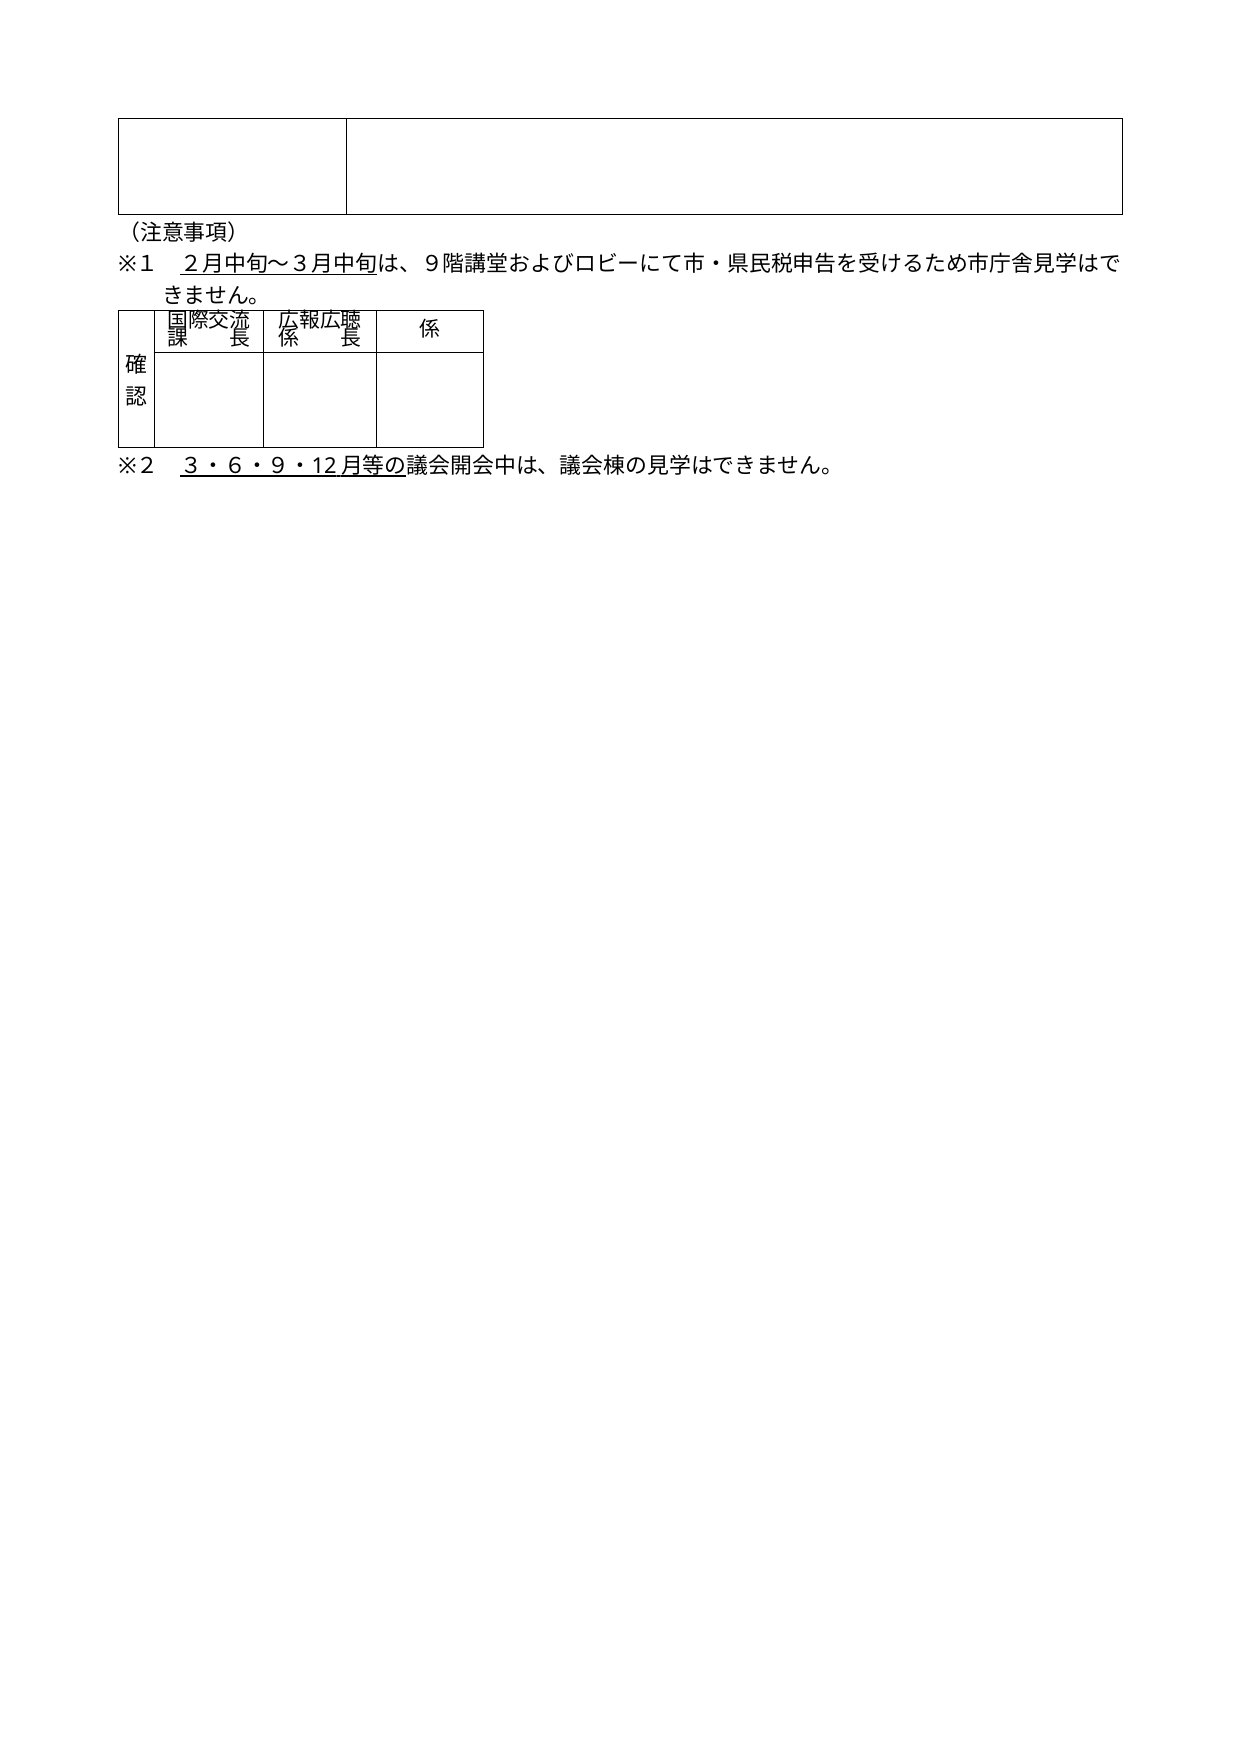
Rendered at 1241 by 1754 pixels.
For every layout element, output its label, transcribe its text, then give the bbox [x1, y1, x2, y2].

table_cell [264, 353, 376, 447]
table_cell [155, 353, 263, 447]
table_cell [347, 119, 1122, 214]
text （注意事項） [118, 215, 1122, 246]
table_cell [119, 119, 346, 214]
table_header 国際交流 課 長 [155, 311, 263, 352]
text ※１ ２月中旬～３月中旬は、９階講堂およびロビーにて市・県民税申告を受けるため市庁舎見学はできません。 [118, 246, 1122, 310]
table_cell [377, 353, 483, 447]
table_header 確 認 [119, 311, 154, 447]
table_header 係 [377, 311, 483, 352]
table_header 広報広聴 係 長 [264, 311, 376, 352]
text ※２ ３・６・９・12月等の議会開会中は、議会棟の見学はできません。 [118, 448, 1122, 480]
